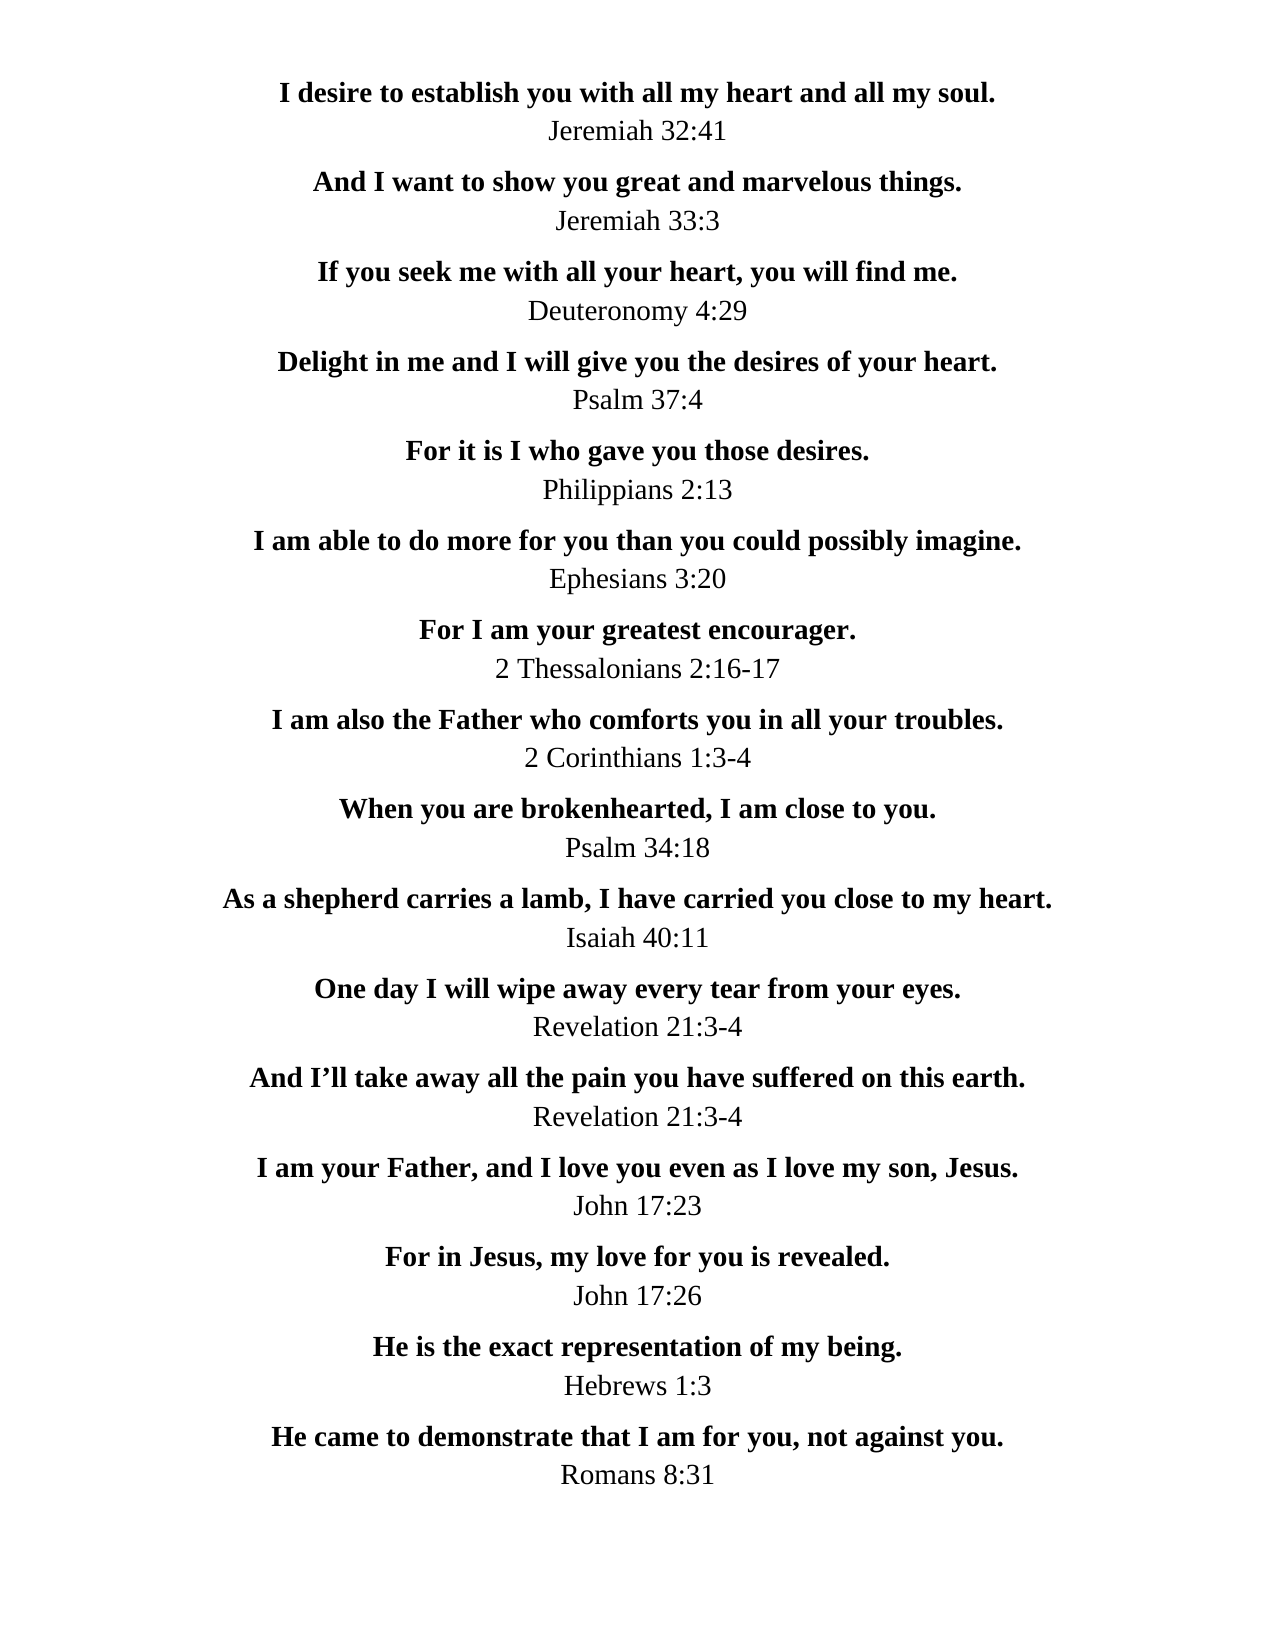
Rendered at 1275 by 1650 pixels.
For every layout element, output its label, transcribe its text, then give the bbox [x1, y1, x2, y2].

text And I want to show you great and marvelous things. Jeremiah 33:3 [75, 164, 1200, 237]
text For in Jesus, my love for you is revealed. John 17:26 [75, 1239, 1200, 1312]
text And I’ll take away all the pain you have suffered on this earth. Revelation 21:3-4 [75, 1060, 1200, 1132]
text Delight in me and I will give you the desires of your heart. Psalm 37:4 [75, 344, 1200, 416]
text He is the exact representation of my being. Hebrews 1:3 [75, 1329, 1200, 1401]
text When you are brokenhearted, I am close to you. Psalm 34:18 [75, 792, 1200, 864]
text I am your Father, and I love you even as I love my son, Jesus. John 17:23 [75, 1150, 1200, 1222]
text For it is I who gave you those desires. Philippians 2:13 [75, 433, 1200, 505]
text I am able to do more for you than you could possibly imagine. Ephesians 3:20 [75, 523, 1200, 595]
text As a shepherd carries a lamb, I have carried you close to my heart. Isaiah 40:11 [75, 881, 1200, 953]
text I am also the Father who comforts you in all your troubles. 2 Corinthians 1:3-4 [75, 702, 1200, 774]
text If you seek me with all your heart, you will find me. Deuteronomy 4:29 [75, 254, 1200, 326]
text I desire to establish you with all my heart and all my soul. Jeremiah 32:41 [75, 75, 1200, 147]
text He came to demonstrate that I am for you, not against you. Romans 8:31 [75, 1419, 1200, 1491]
text For I am your greatest encourager. 2 Thessalonians 2:16-17 [75, 612, 1200, 684]
text One day I will wipe away every tear from your eyes. Revelation 21:3-4 [75, 971, 1200, 1043]
